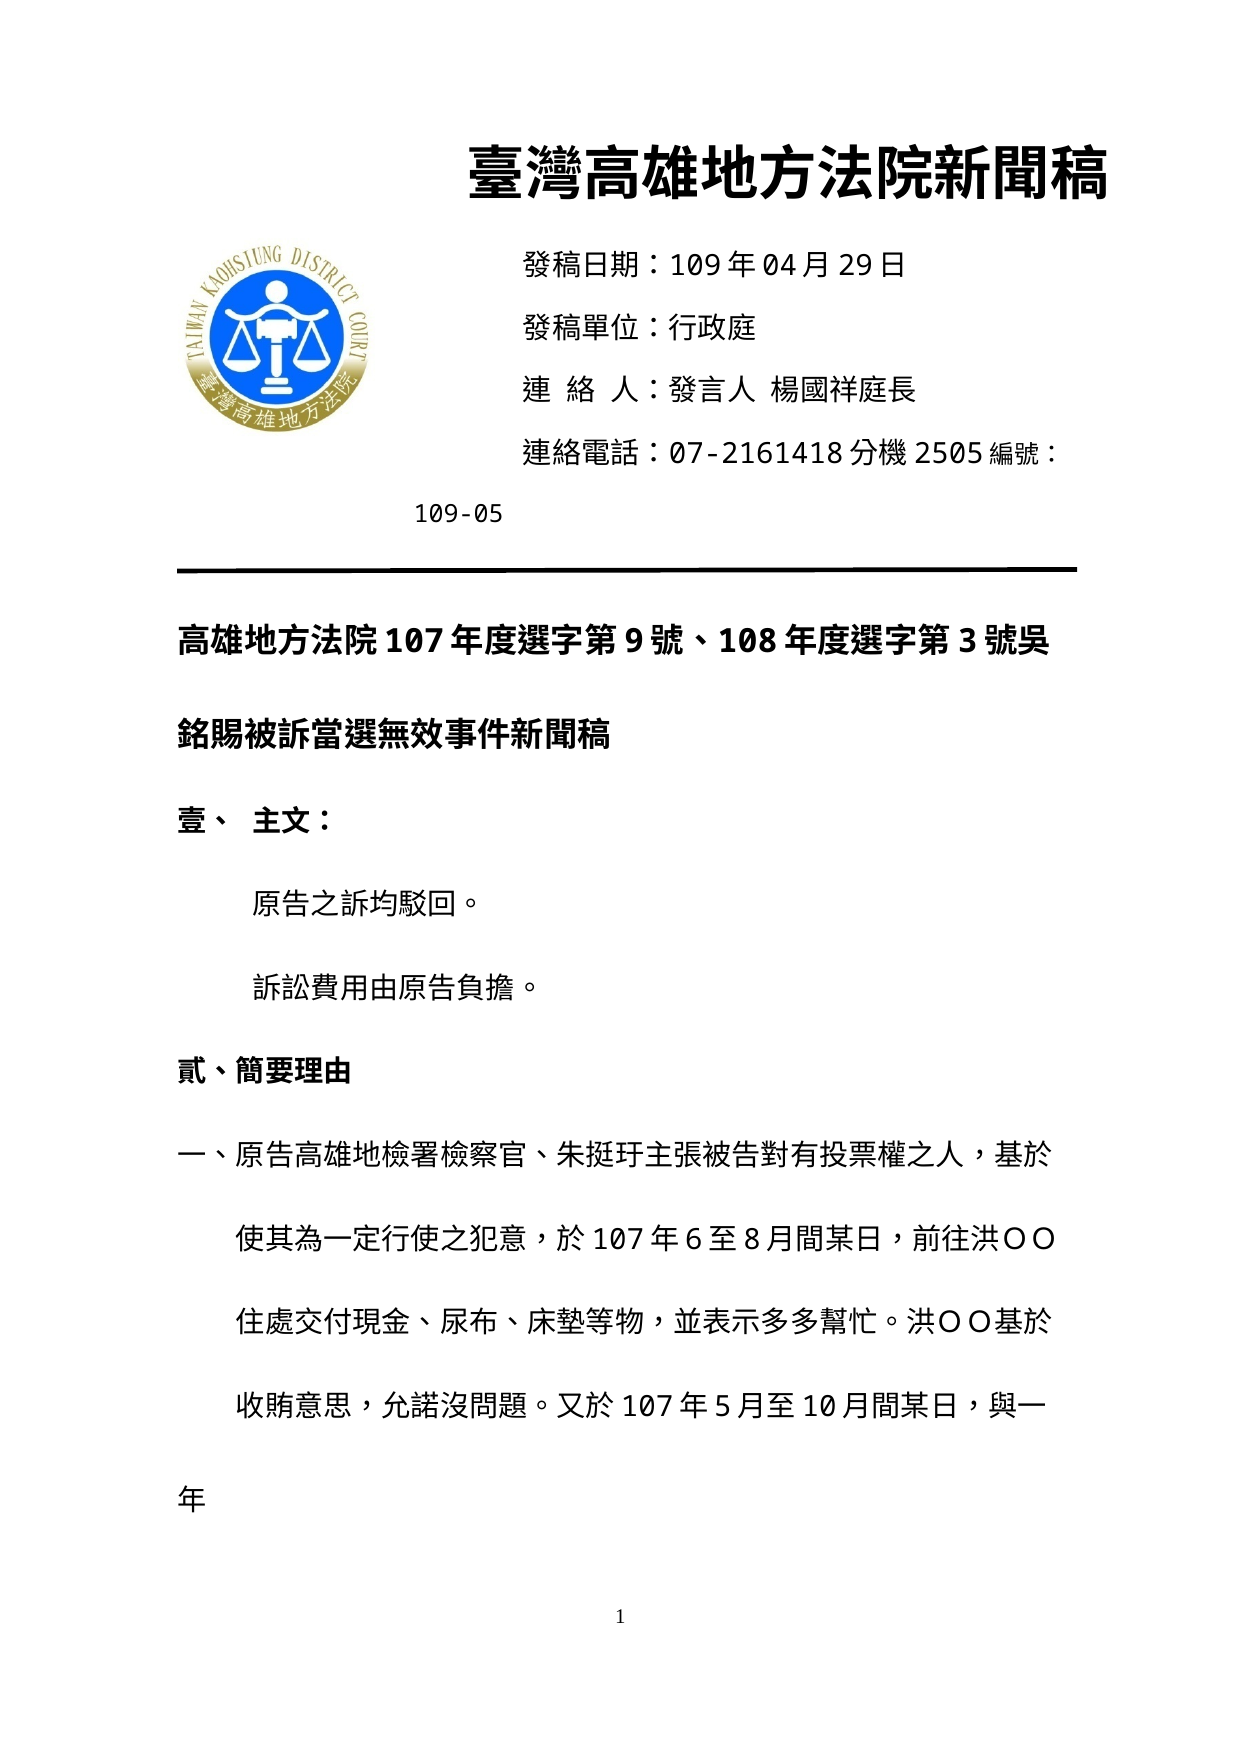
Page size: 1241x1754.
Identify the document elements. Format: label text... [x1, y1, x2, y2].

text 高雄地方法院107年度選字第9號、108年度選字第3號吳銘賜被訴當選無效事件新聞稿 [177, 596, 1063, 752]
text 收賄意思，允諾沒問題。又於107年5月至10月間某日，與一年 [177, 1362, 1063, 1518]
text 原告之訴均駁回。 [252, 860, 1063, 923]
text 訴訟費用由原告負擔。 [252, 944, 1063, 1006]
table_header 臺灣高雄地方法院新聞稿 發稿日期：109年04月29日 發稿單位：行政庭 連 絡 人：發言人 楊國祥庭長 連絡電話：07-2161418分機2505編號：109-05 [410, 96, 1120, 534]
text 一、原告高雄地檢署檢察官、朱挺玗主張被告對有投票權之人，基於 [177, 1111, 1063, 1174]
list 主文： [177, 777, 1063, 839]
table_header [161, 96, 410, 534]
text 住處交付現金、尿布、床墊等物，並表示多多幫忙。洪ＯＯ基於 [177, 1278, 1063, 1341]
text 使其為一定行使之犯意，於107年6至8月間某日，前往洪ＯＯ [177, 1195, 1063, 1257]
text 貳、簡要理由 [177, 1027, 1063, 1090]
